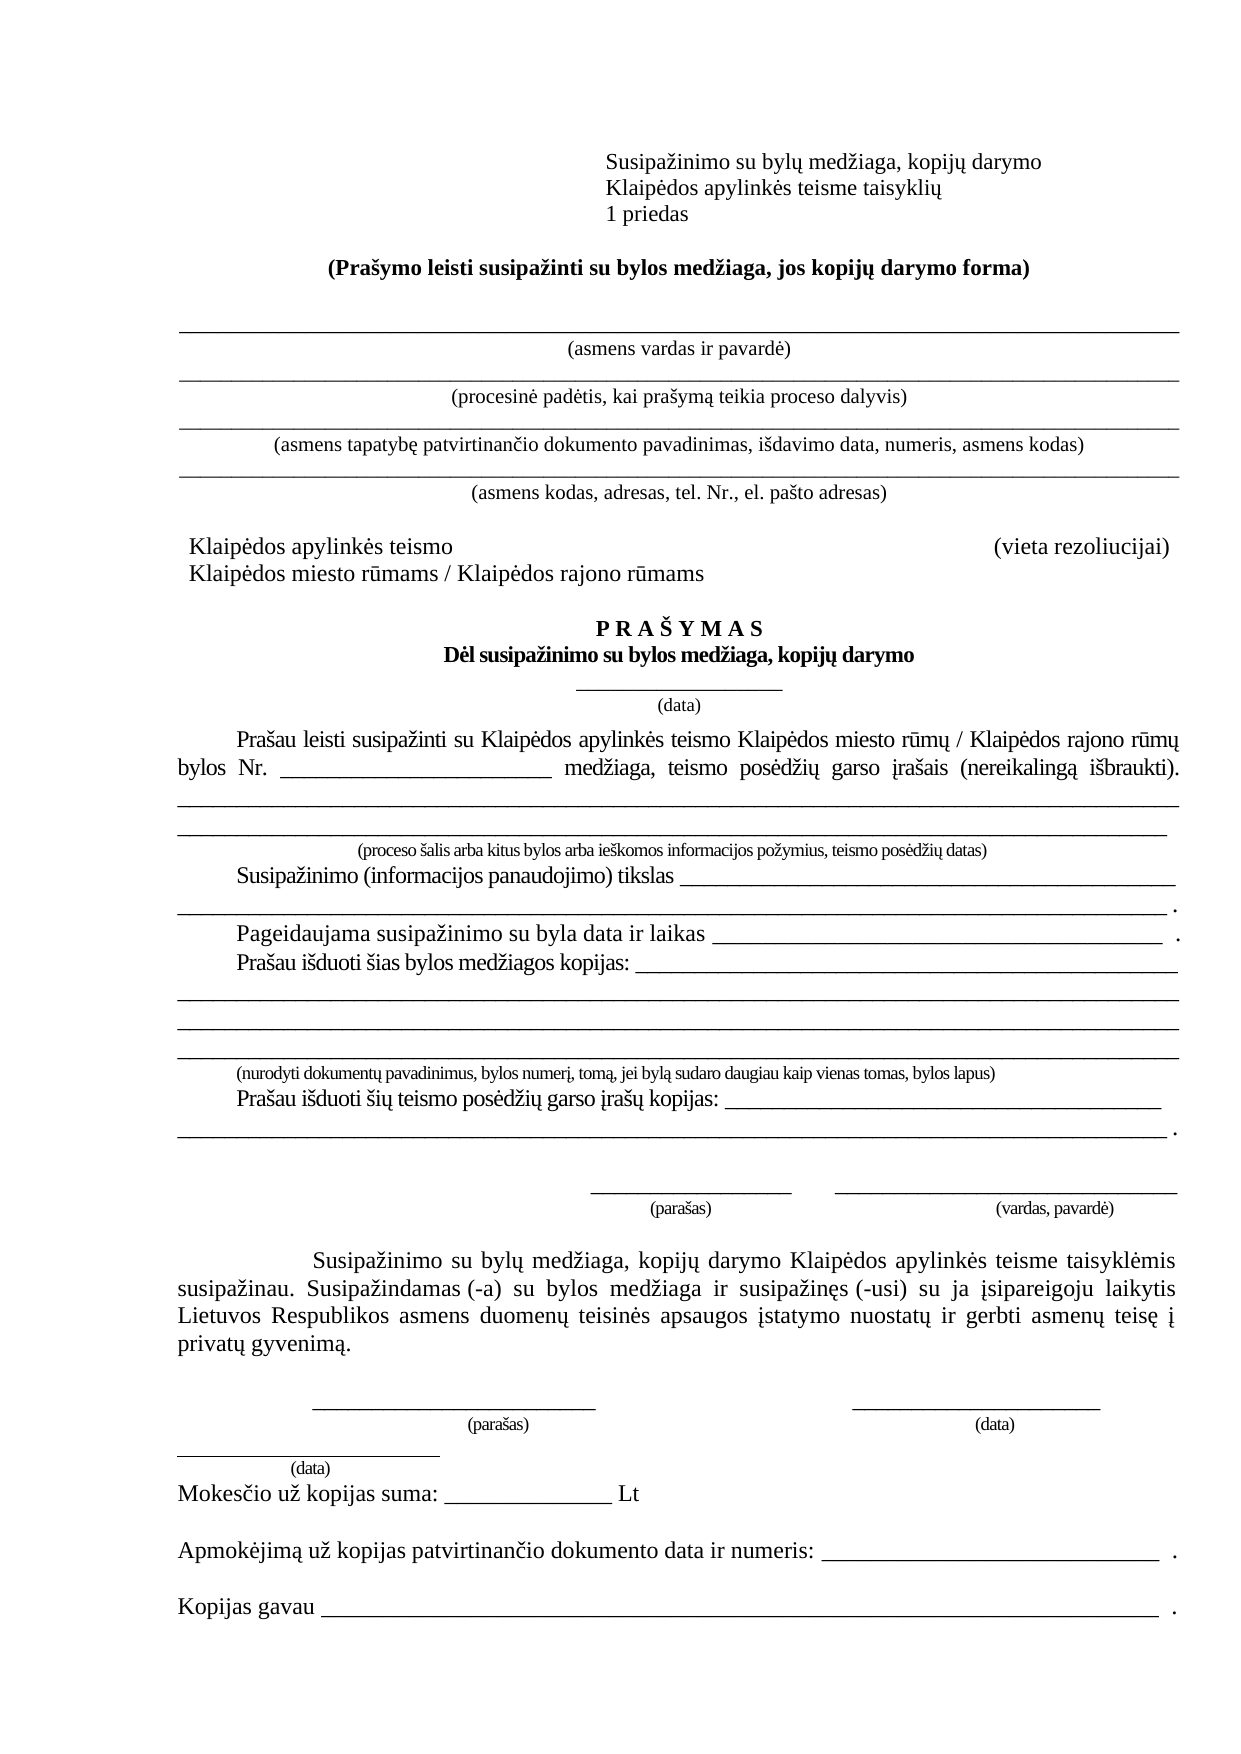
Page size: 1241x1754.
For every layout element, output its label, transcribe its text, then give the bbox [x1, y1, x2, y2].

text _____________________________________________________________________________________ [177, 975, 1181, 1004]
text (nurodyti dokumentų pavadinimus, bylos numerį, tomą, jei bylą sudaro daugiau kaip vienas tomas, bylos lapus) [177, 1062, 1181, 1083]
text ________________________________________________________________________________________________ [177, 456, 1181, 480]
text (asmens vardas ir pavardė) [177, 336, 1181, 360]
text (Prašymo leisti susipažinti su bylos medžiaga, jos kopijų darymo forma) [177, 254, 1181, 281]
table_header (vieta rezoliucijai) [725, 532, 1181, 615]
text P R A Š Y M A S [177, 615, 1181, 641]
text Prašau leisti susipažinti su Klaipėdos apylinkės teismo Klaipėdos miesto rūmų / Klaipėdos rajono rūmų bylos Nr. _______________________ medžiaga, teismo posėdžių garso įrašais (nereikalingą išbraukti). _____________________________________________________________________________________ [177, 725, 1181, 810]
text Prašau išduoti šias bylos medžiagos kopijas: ______________________________________________ [177, 947, 1181, 975]
table_header Klaipėdos apylinkės teismo Klaipėdos miesto rūmams / Klaipėdos rajono rūmams [177, 532, 725, 615]
text 1 priedas [605, 200, 1177, 227]
text (asmens tapatybę patvirtinančio dokumento pavadinimas, išdavimo data, numeris, asmens kodas) [177, 432, 1181, 456]
text ________________________ _____________________ [177, 1384, 1177, 1413]
text Prašau išduoti šių teismo posėdžių garso įrašų kopijas: _____________________________________ [177, 1083, 1181, 1112]
text (proceso šalis arba kitus bylos arba ieškomos informacijos požymius, teismo posėdžių datas) [177, 839, 1178, 860]
text ________________________________________________________________________________________________ [177, 408, 1181, 432]
text (parašas) (data) [177, 1413, 1177, 1434]
text ____________________________________________________________________________________ . [177, 1112, 1181, 1141]
text ________________________________________________________________________________ [177, 307, 1181, 336]
text ____________________________________________________________________________________ [177, 810, 1178, 839]
text (data) [177, 694, 1181, 715]
text Susipažinimo su bylų medžiaga, kopijų darymo [605, 148, 1177, 174]
text Dėl susipažinimo su bylos medžiaga, kopijų darymo [177, 641, 1181, 667]
text Klaipėdos apylinkės teisme taisyklių [605, 174, 1177, 200]
text (procesinė padėtis, kai prašymą teikia proceso dalyvis) [177, 384, 1181, 408]
text (parašas) (vardas, pavardė) [177, 1197, 1181, 1218]
text _____________________________________________________________________________________ [177, 1004, 1181, 1033]
text _________________ _____________________________ [177, 1168, 1181, 1197]
text _____________________________________________________________________________________ [177, 1033, 1181, 1062]
text Kopijas gavau ___________________________________________________________________ . [177, 1591, 1181, 1620]
text Susipažinimo (informacijos panaudojimo) tikslas __________________________________________ [177, 860, 1181, 889]
text (asmens kodas, adresas, tel. Nr., el. pašto adresas) [177, 480, 1181, 504]
text Apmokėjimą už kopijas patvirtinančio dokumento data ir numeris: ___________________________ . [177, 1535, 1181, 1564]
text Mokesčio už kopijas suma: ______________ Lt [177, 1479, 1181, 1506]
text Pageidaujama susipažinimo su byla data ir laikas ____________________________________ . [177, 918, 1181, 947]
text __________________ [177, 667, 1181, 694]
text ____________________________________________________________________________________ . [177, 889, 1181, 918]
text ________________________________________________________________________________________________ [177, 360, 1181, 384]
text Susipažinimo su bylų medžiaga, kopijų darymo Klaipėdos apylinkės teisme taisyklėmis susipažinau. Susipažindamas (-a) su bylos medžiaga ir susipažinęs (-usi) su ja įsipareigoju laikytis Lietuvos Respublikos asmens duomenų teisinės apsaugos įstatymo nuostatų ir gerbti asmenų teisę į privatų gyvenimą. [177, 1246, 1177, 1357]
table_header (data) [177, 1457, 439, 1479]
